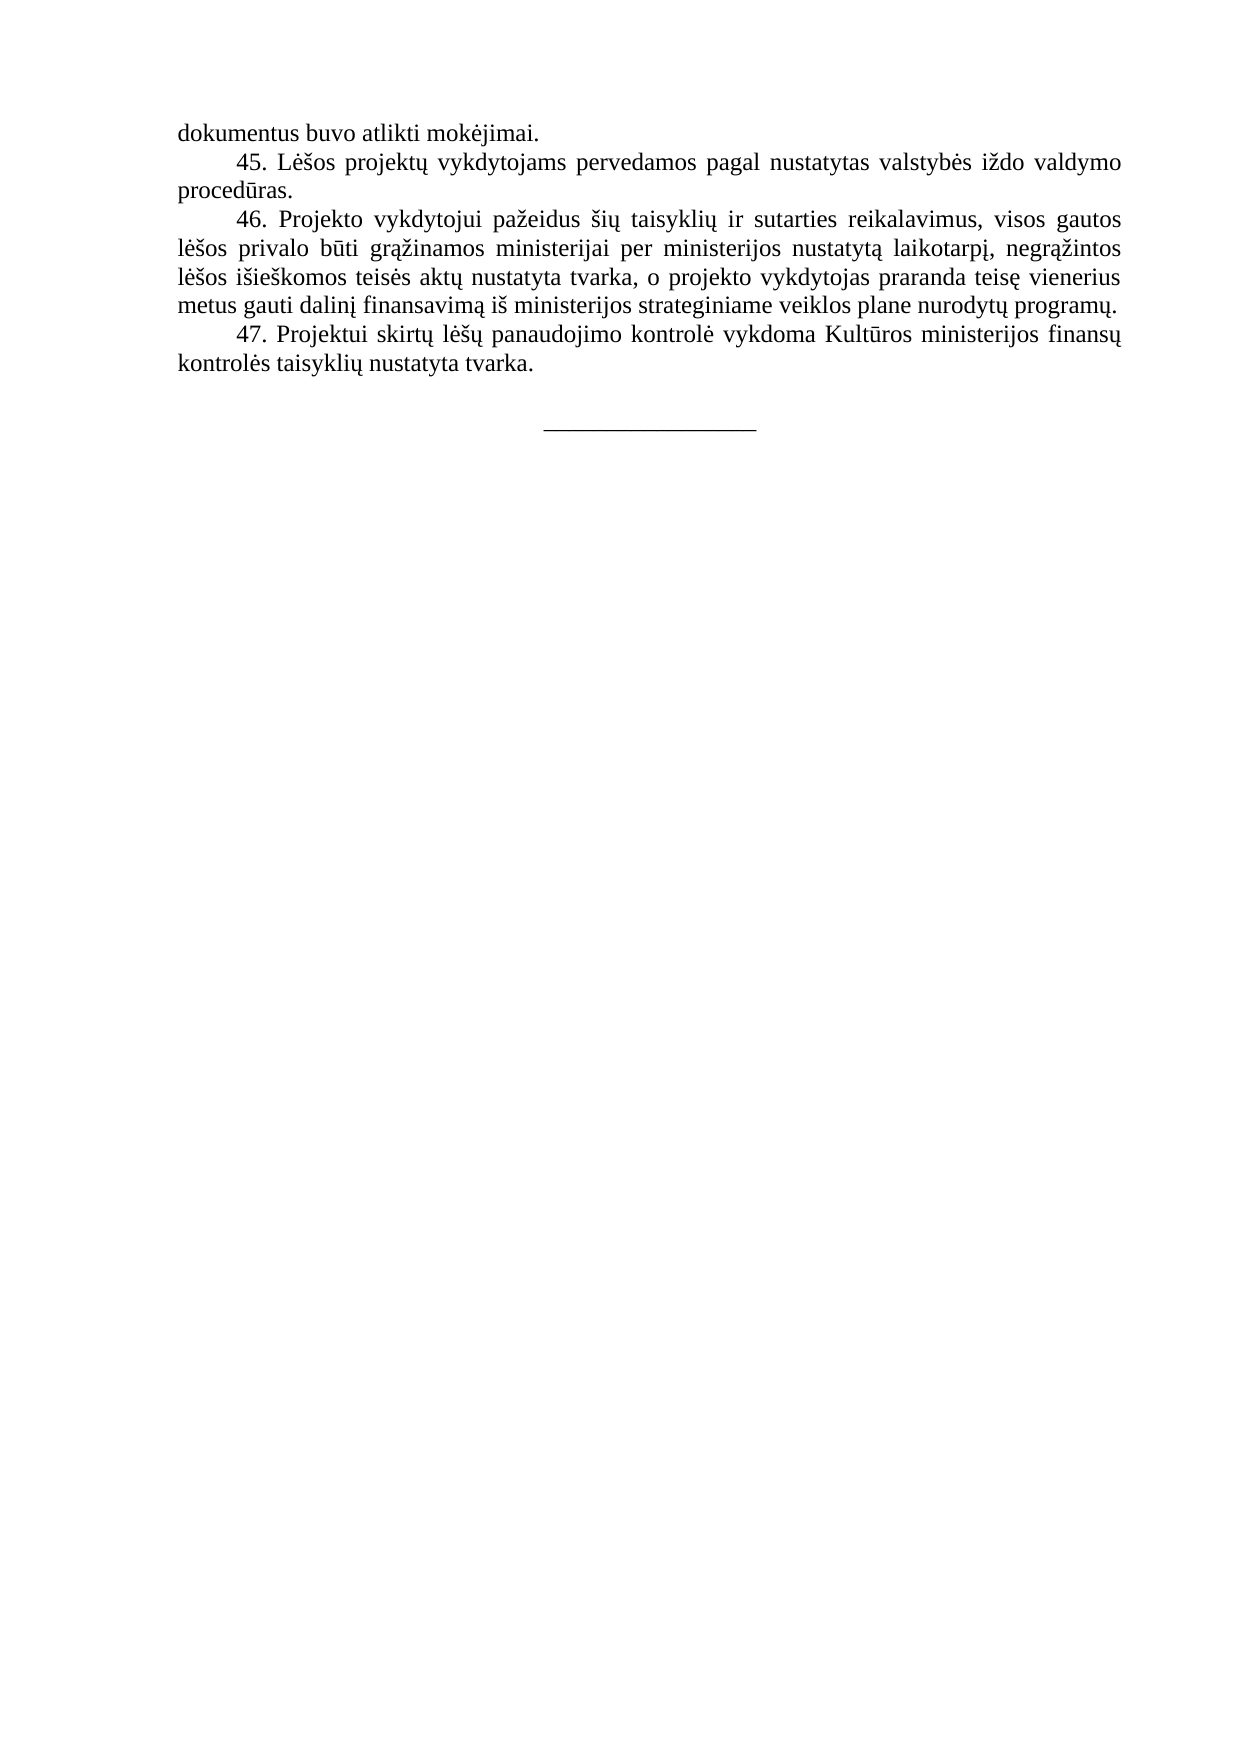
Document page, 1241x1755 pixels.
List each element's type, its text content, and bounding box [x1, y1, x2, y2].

text dokumentus buvo atlikti mokėjimai. [177, 118, 1122, 147]
text 47. Projektui skirtų lėšų panaudojimo kontrolė vykdoma Kultūros ministerijos finansų kontrolės taisyklių nustatyta tvarka. [177, 319, 1122, 377]
text 46. Projekto vykdytojui pažeidus šių taisyklių ir sutarties reikalavimus, visos gautos lėšos privalo būti grąžinamos ministerijai per ministerijos nustatytą laikotarpį, negrąžintos lėšos išieškomos teisės aktų nustatyta tvarka, o projekto vykdytojas praranda teisę vienerius metus gauti dalinį finansavimą iš ministerijos strateginiame veiklos plane nurodytų programų. [177, 204, 1122, 319]
text 45. Lėšos projektų vykdytojams pervedamos pagal nustatytas valstybės iždo valdymo procedūras. [177, 147, 1122, 204]
text _________________ [177, 406, 1122, 434]
